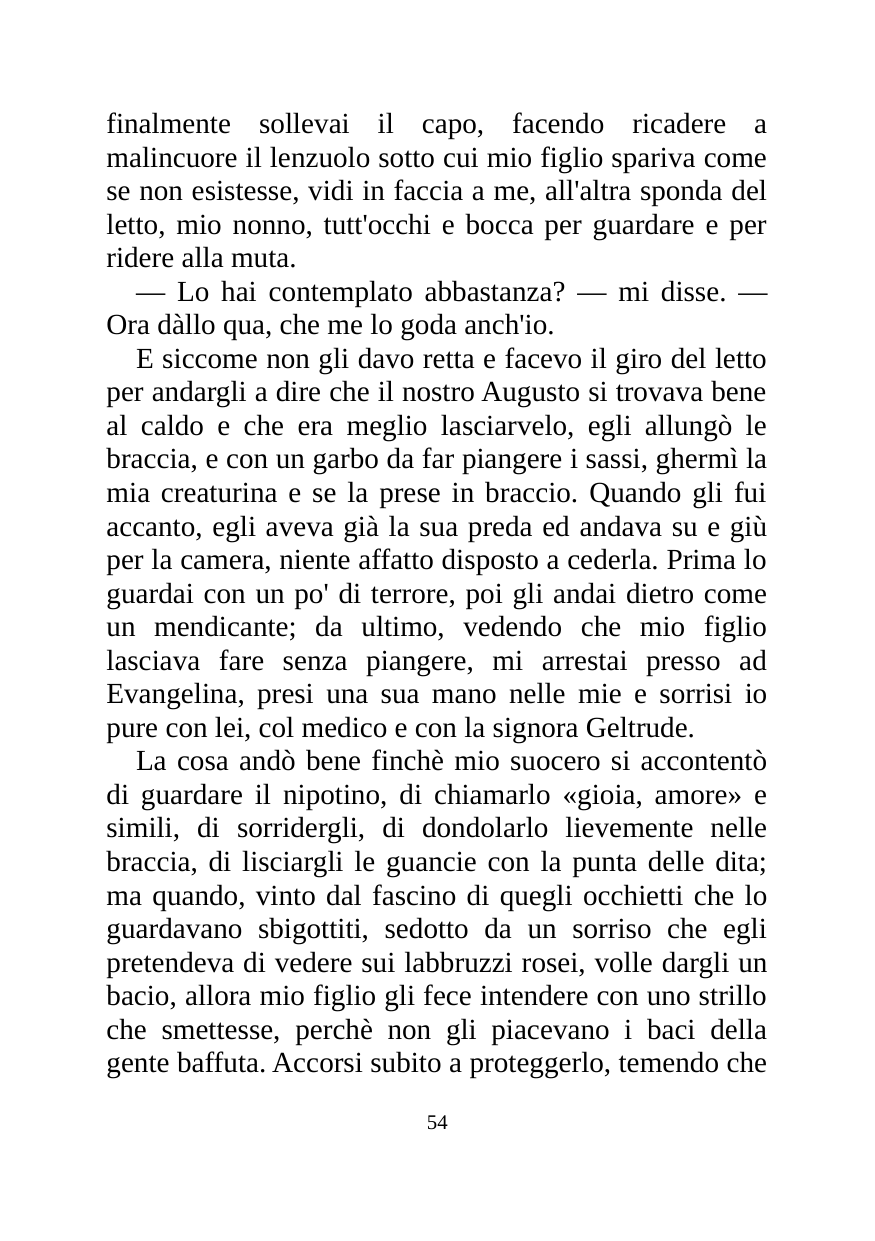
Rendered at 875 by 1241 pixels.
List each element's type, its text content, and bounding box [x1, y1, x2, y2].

text La cosa andò bene finchè mio suocero si accontentò di guardare il nipotino, di chiamarlo «gioia, amore» e simili, di sorridergli, di dondolarlo lievemente nelle braccia, di lisciargli le guancie con la punta delle dita; ma quando, vinto dal fascino di quegli occhietti che lo guardavano sbigottiti, sedotto da un sorriso che egli pretendeva di vedere sui labbruzzi rosei, volle dargli un bacio, allora mio figlio gli fece intendere con uno strillo che smettesse, perchè non gli piacevano i baci della gente baffuta. Accorsi subito a proteggerlo, temendo che [106, 743, 768, 1079]
text finalmente sollevai il capo, facendo ricadere a malincuore il lenzuolo sotto cui mio figlio spariva come se non esistesse, vidi in faccia a me, all'altra sponda del letto, mio nonno, tutt'occhi e bocca per guardare e per ridere alla muta. [106, 106, 768, 274]
text — Lo hai contemplato abbastanza? — mi disse. — Ora dàllo qua, che me lo goda anch'io. [106, 274, 768, 341]
text E siccome non gli davo retta e facevo il giro del letto per andargli a dire che il nostro Augusto si trovava bene al caldo e che era meglio lasciarvelo, egli allungò le braccia, e con un garbo da far piangere i sassi, ghermì la mia creaturina e se la prese in braccio. Quando gli fui accanto, egli aveva già la sua preda ed andava su e giù per la camera, niente affatto disposto a cederla. Prima lo guardai con un po' di terrore, poi gli andai dietro come un mendicante; da ultimo, vedendo che mio figlio lasciava fare senza piangere, mi arrestai presso ad Evangelina, presi una sua mano nelle mie e sorrisi io pure con lei, col medico e con la signora Geltrude. [106, 341, 768, 743]
